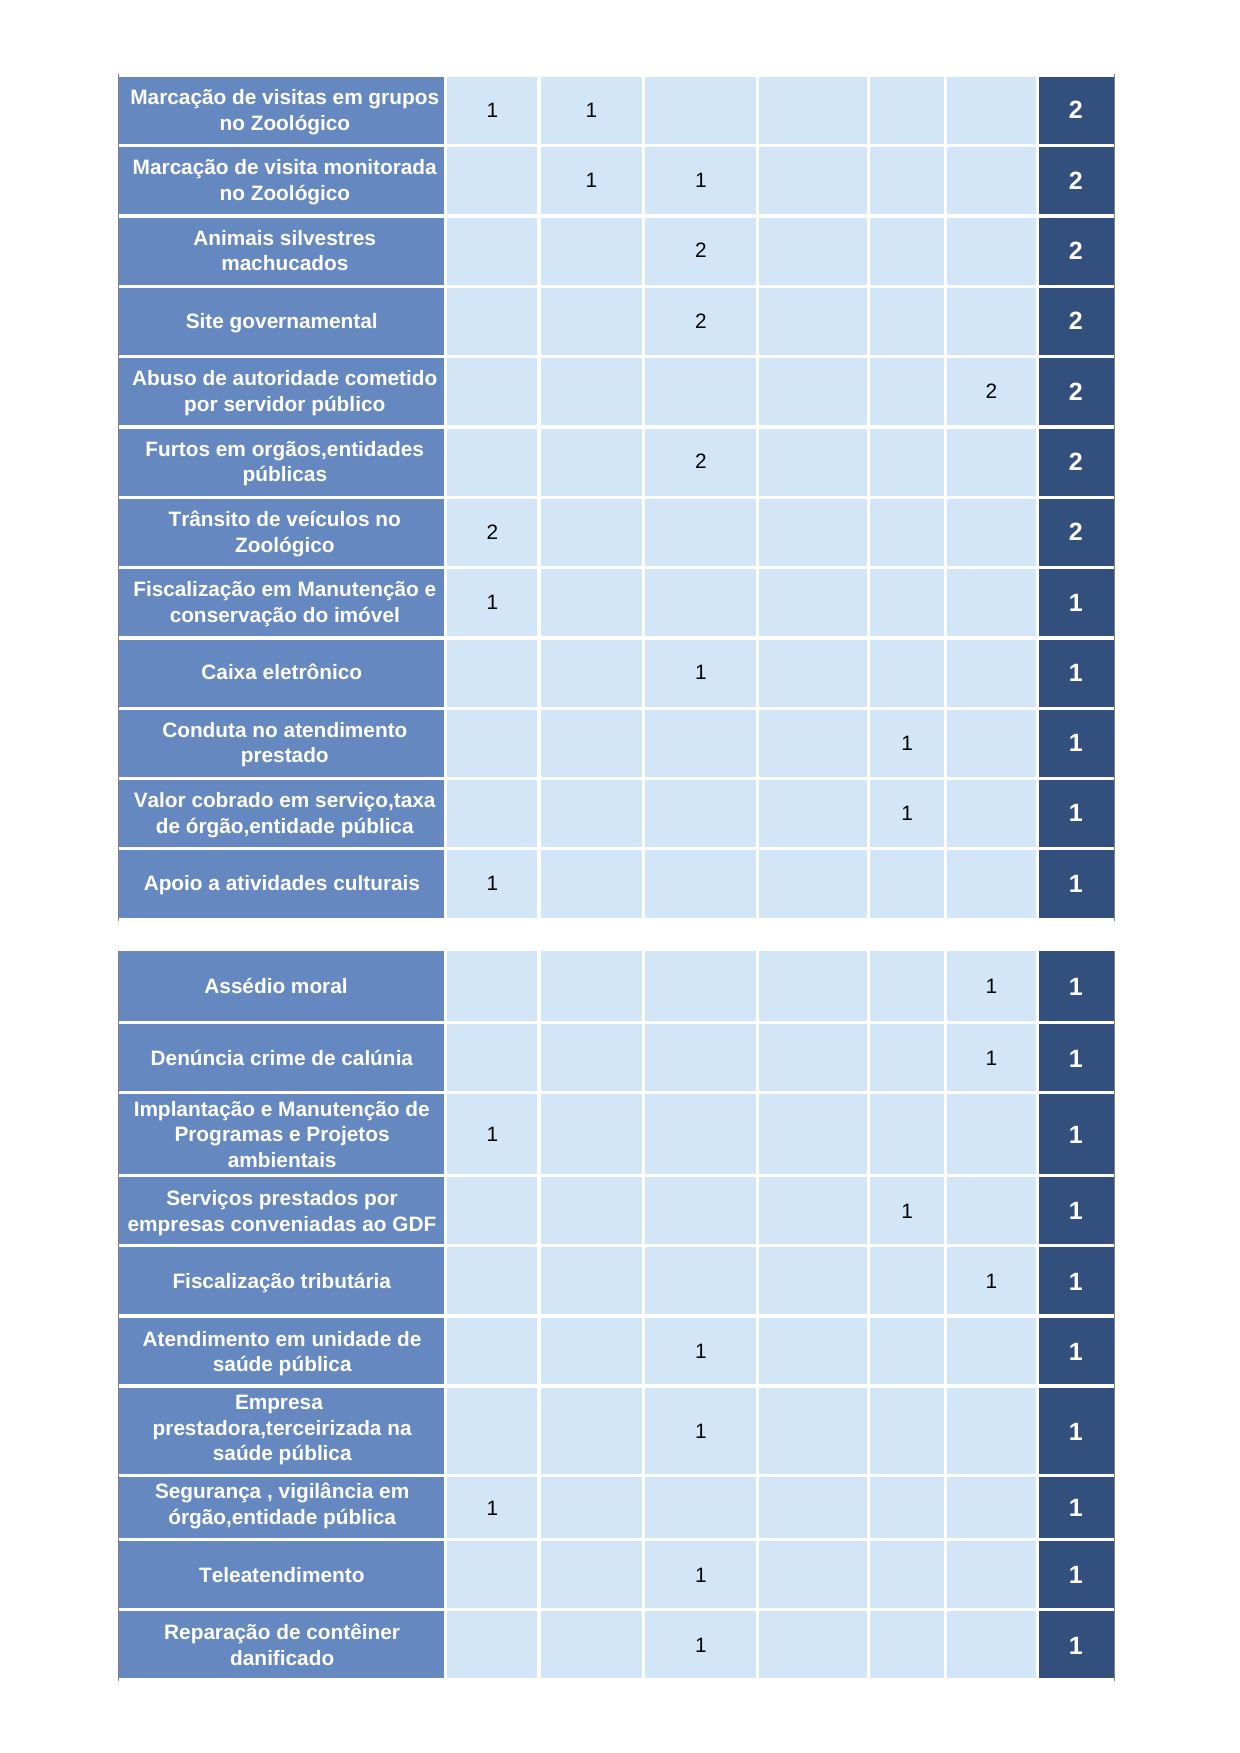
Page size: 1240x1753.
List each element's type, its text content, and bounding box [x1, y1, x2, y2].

table_cell Trânsito de veículos no Zoológico [119, 499, 444, 566]
table_cell 1 [1039, 1247, 1114, 1314]
table_cell [870, 1094, 944, 1174]
table_cell [870, 218, 944, 285]
table_cell Fiscalização em Manutenção e conservação do imóvel [119, 569, 444, 636]
table_cell [870, 77, 944, 144]
table_cell [541, 1247, 642, 1314]
table_cell 1 [1039, 710, 1114, 777]
table_cell 1 [645, 640, 756, 707]
table_cell [541, 499, 642, 566]
table_cell [759, 358, 867, 425]
table_cell 1 [870, 1177, 944, 1244]
table_cell [870, 1388, 944, 1474]
table_cell [947, 1477, 1036, 1538]
table_cell [541, 1477, 642, 1538]
table_cell [447, 358, 537, 425]
table_cell 1 [1039, 850, 1114, 918]
table_cell [870, 640, 944, 707]
table_cell [759, 1541, 867, 1608]
table_cell [870, 429, 944, 496]
table_cell [759, 429, 867, 496]
table_cell 1 [541, 77, 642, 144]
table_header [870, 951, 944, 1021]
table_cell [947, 429, 1036, 496]
table_cell 1 [1039, 1024, 1114, 1091]
table_cell [447, 147, 537, 214]
table_cell 2 [645, 429, 756, 496]
table_cell [947, 1611, 1036, 1678]
table_cell [947, 640, 1036, 707]
table_cell [541, 288, 642, 355]
table_header Assédio moral [119, 951, 444, 1021]
table_cell [947, 1177, 1036, 1244]
table_cell [541, 1024, 642, 1091]
table_cell [541, 358, 642, 425]
table_cell Apoio a atividades culturais [119, 850, 444, 918]
table_cell [645, 1247, 756, 1314]
table_cell [759, 1611, 867, 1678]
table_cell [947, 1094, 1036, 1174]
table_cell [645, 77, 756, 144]
table_cell 1 [1039, 640, 1114, 707]
table_cell [759, 1247, 867, 1314]
table_cell Implantação e Manutenção de Programas e Projetos ambientais [119, 1094, 444, 1174]
table_cell [541, 850, 642, 918]
table_cell 1 [1039, 1541, 1114, 1608]
table_cell [541, 429, 642, 496]
table_cell [759, 1477, 867, 1538]
table_header [759, 951, 867, 1021]
table_cell [759, 77, 867, 144]
table_cell [759, 1094, 867, 1174]
table_cell [947, 1318, 1036, 1384]
table_cell Abuso de autoridade cometido por servidor público [119, 358, 444, 425]
table_cell 2 [447, 499, 537, 566]
table_header 1 [947, 951, 1036, 1021]
table_cell [870, 499, 944, 566]
table_cell 2 [1039, 358, 1114, 425]
table_cell [645, 1177, 756, 1244]
table_cell [759, 1318, 867, 1384]
table_cell [870, 1477, 944, 1538]
table_cell [759, 218, 867, 285]
table_cell Marcação de visitas em grupos no Zoológico [119, 77, 444, 144]
table_cell 2 [947, 358, 1036, 425]
table_cell [947, 147, 1036, 214]
table_cell Fiscalização tributária [119, 1247, 444, 1314]
table_cell [947, 569, 1036, 636]
table_cell [870, 1318, 944, 1384]
table_header [447, 951, 537, 1021]
table_cell [447, 710, 537, 777]
table_cell 1 [1039, 1094, 1114, 1174]
table_cell [447, 1541, 537, 1608]
table_cell [541, 1318, 642, 1384]
table_cell 1 [870, 780, 944, 847]
table_cell [870, 850, 944, 918]
table_cell Animais silvestres machucados [119, 218, 444, 285]
table_cell [759, 850, 867, 918]
table_cell [759, 499, 867, 566]
table_cell 1 [447, 1477, 537, 1538]
table_cell Reparação de contêiner danificado [119, 1611, 444, 1678]
table_cell 2 [1039, 499, 1114, 566]
table_cell 1 [1039, 1477, 1114, 1538]
table_cell [645, 850, 756, 918]
table_cell [447, 1611, 537, 1678]
table_cell Caixa eletrônico [119, 640, 444, 707]
table_cell 1 [1039, 1177, 1114, 1244]
table_cell [447, 780, 537, 847]
table_cell [759, 569, 867, 636]
table_header [541, 951, 642, 1021]
table_cell [645, 1477, 756, 1538]
table_cell [759, 780, 867, 847]
table_cell [645, 358, 756, 425]
table_cell Empresa prestadora,terceirizada na saúde pública [119, 1388, 444, 1474]
table_cell [541, 1611, 642, 1678]
table_cell 1 [447, 77, 537, 144]
table_cell Denúncia crime de calúnia [119, 1024, 444, 1091]
table_cell [947, 1541, 1036, 1608]
table_cell [870, 1247, 944, 1314]
table_cell 1 [447, 1094, 537, 1174]
table_cell 1 [541, 147, 642, 214]
table_cell [541, 1541, 642, 1608]
table_cell [541, 710, 642, 777]
table_cell [870, 1611, 944, 1678]
table_cell [947, 77, 1036, 144]
table_cell [447, 429, 537, 496]
table_cell 2 [1039, 429, 1114, 496]
table_header [645, 951, 756, 1021]
table_cell 2 [1039, 218, 1114, 285]
table_cell Site governamental [119, 288, 444, 355]
table_cell Segurança , vigilância em órgão,entidade pública [119, 1477, 444, 1538]
table_cell [541, 1177, 642, 1244]
table_cell [759, 147, 867, 214]
table_cell [759, 640, 867, 707]
table_cell [759, 1177, 867, 1244]
table_cell [447, 1318, 537, 1384]
table_cell 2 [1039, 147, 1114, 214]
table_cell 1 [947, 1247, 1036, 1314]
table_cell [645, 499, 756, 566]
table_cell Valor cobrado em serviço,taxa de órgão,entidade pública [119, 780, 444, 847]
table_cell 1 [1039, 569, 1114, 636]
table_cell 1 [447, 850, 537, 918]
table_cell 1 [947, 1024, 1036, 1091]
table_cell [759, 1024, 867, 1091]
table_cell [541, 640, 642, 707]
table_cell [947, 710, 1036, 777]
table_cell 1 [1039, 1388, 1114, 1474]
table_cell 1 [645, 147, 756, 214]
table_cell [759, 1388, 867, 1474]
table_cell [870, 358, 944, 425]
table_header 1 [1039, 951, 1114, 1021]
table_cell 1 [870, 710, 944, 777]
table_cell 2 [645, 288, 756, 355]
table_cell [645, 1024, 756, 1091]
table_cell [541, 218, 642, 285]
table_cell 1 [645, 1318, 756, 1384]
table_cell [447, 640, 537, 707]
table_cell [947, 1388, 1036, 1474]
table_cell [447, 1024, 537, 1091]
table_cell [947, 780, 1036, 847]
table_cell [870, 288, 944, 355]
table_cell 1 [645, 1541, 756, 1608]
table_cell 1 [1039, 1318, 1114, 1384]
table_cell Marcação de visita monitorada no Zoológico [119, 147, 444, 214]
table_cell 1 [645, 1611, 756, 1678]
table_cell [447, 1247, 537, 1314]
table_cell [541, 780, 642, 847]
table_cell 1 [1039, 1611, 1114, 1678]
table_cell 1 [447, 569, 537, 636]
table_cell [947, 499, 1036, 566]
table_cell 1 [645, 1388, 756, 1474]
table_cell Furtos em orgãos,entidades públicas [119, 429, 444, 496]
table_cell Teleatendimento [119, 1541, 444, 1608]
table_cell 2 [645, 218, 756, 285]
table_cell [759, 710, 867, 777]
table_cell [645, 1094, 756, 1174]
table_cell [541, 569, 642, 636]
table_cell [645, 569, 756, 636]
table_cell [541, 1388, 642, 1474]
table_cell [541, 1094, 642, 1174]
table_cell [759, 288, 867, 355]
table_cell Serviços prestados por empresas conveniadas ao GDF [119, 1177, 444, 1244]
table_cell [947, 288, 1036, 355]
table_cell [447, 1388, 537, 1474]
table_cell [870, 1541, 944, 1608]
table_cell 1 [1039, 780, 1114, 847]
table_cell [947, 850, 1036, 918]
table_cell Conduta no atendimento prestado [119, 710, 444, 777]
table_cell [447, 218, 537, 285]
table_cell [645, 780, 756, 847]
table_cell [870, 1024, 944, 1091]
table_cell 2 [1039, 77, 1114, 144]
table_cell 2 [1039, 288, 1114, 355]
table_cell [947, 218, 1036, 285]
table_cell [645, 710, 756, 777]
table_cell [447, 288, 537, 355]
table_cell [870, 569, 944, 636]
table_cell [870, 147, 944, 214]
table_cell [447, 1177, 537, 1244]
table_cell Atendimento em unidade de saúde pública [119, 1318, 444, 1384]
